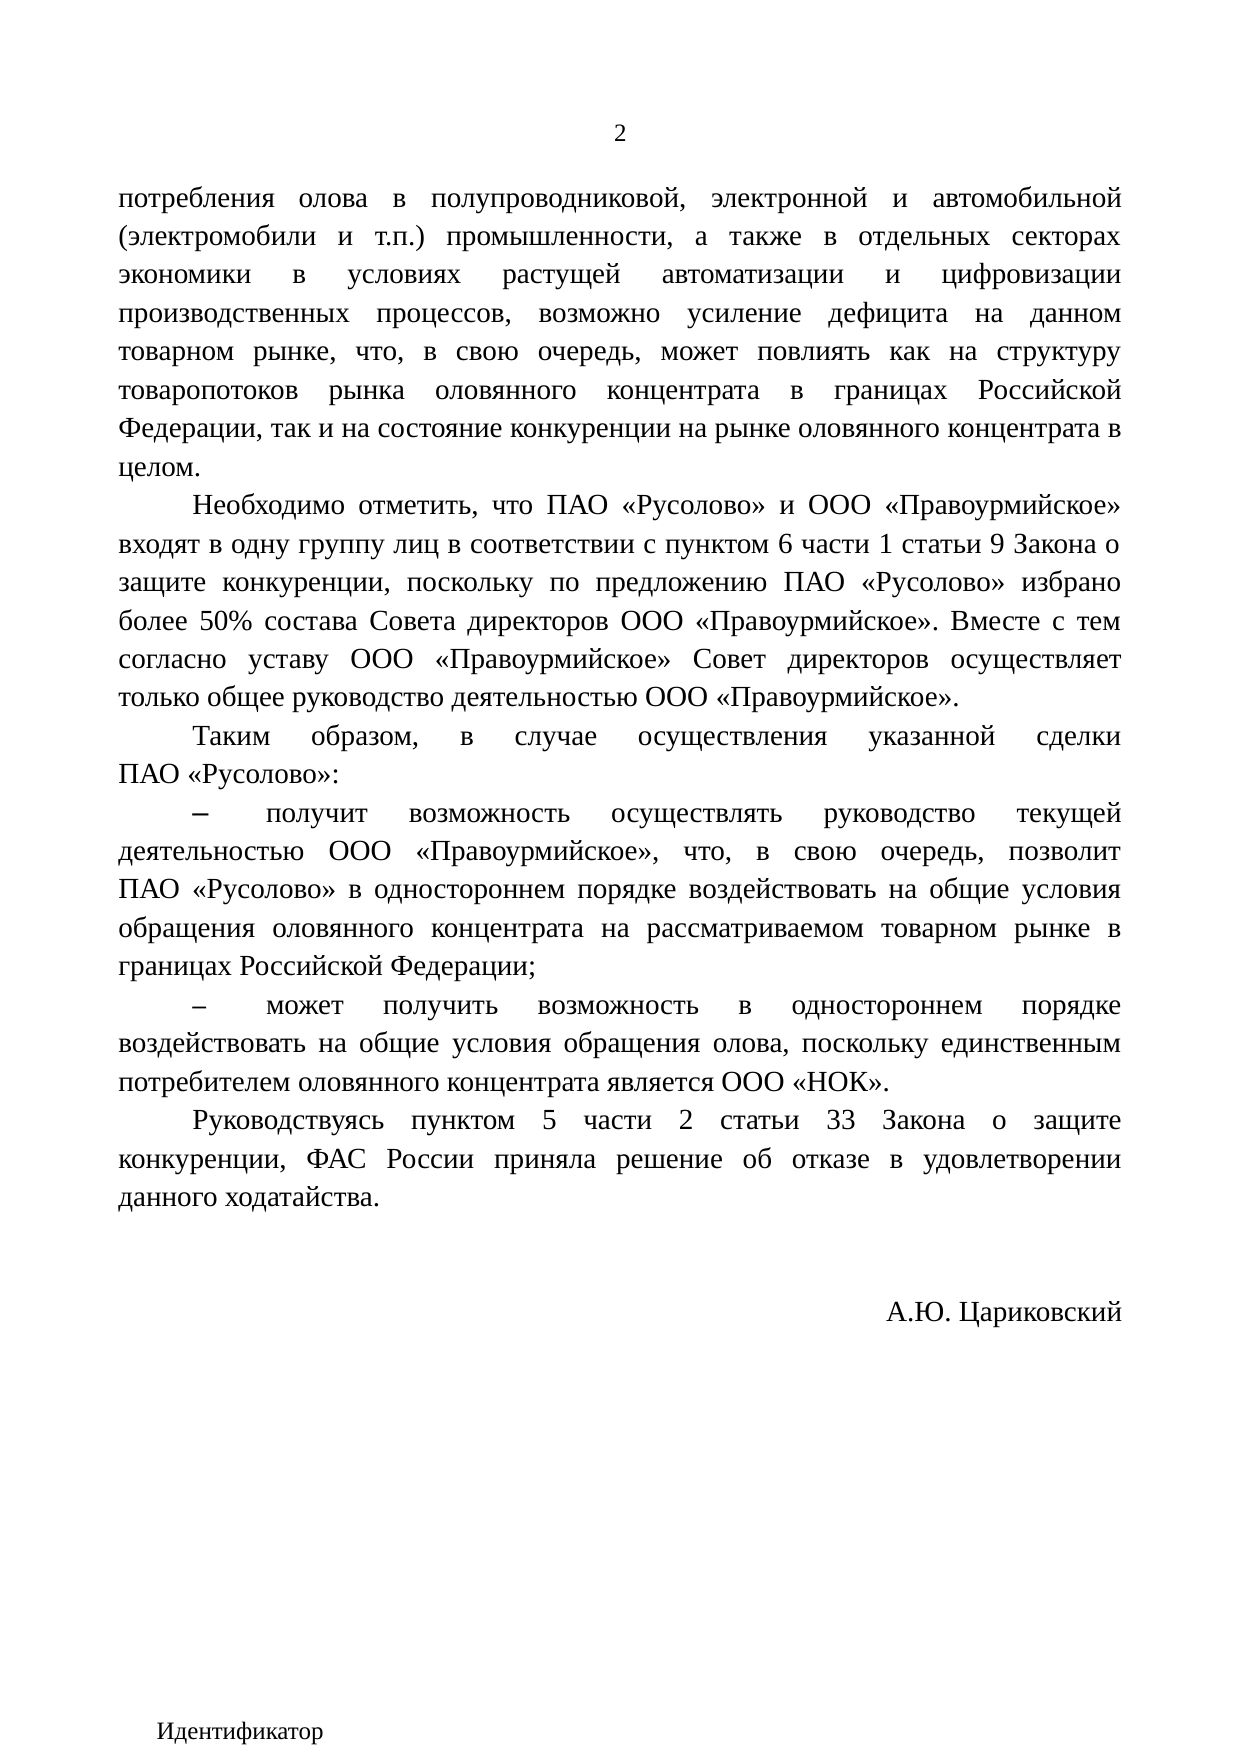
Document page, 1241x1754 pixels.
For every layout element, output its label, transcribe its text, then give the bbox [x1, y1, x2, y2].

text А.Ю. Цариковский [118, 1291, 1122, 1329]
text Руководствуясь пунктом 5 части 2 статьи 33 Закона о защите конкуренции, ФАС России приняла решение об отказе в удовлетворении данного ходатайства. [118, 1099, 1122, 1214]
text потребления олова в полупроводниковой, электронной и автомобильной (электромобили и т.п.) промышленности, а также в отдельных секторах экономики в условиях растущей автоматизации и цифровизации производственных процессов, возможно усиление дефицита на данном товарном рынке, что, в свою очередь, может повлиять как на структуру товаропотоков рынка оловянного концентрата в границах Российской Федерации, так и на состояние конкуренции на рынке оловянного концентрата в целом. [118, 176, 1122, 484]
text Таким образом, в случае осуществления указанной сделки ПАО «Русолово»: [118, 714, 1122, 791]
list получит возможность осуществлять руководство текущей деятельностью ООО «Правоурмийское», что, в свою очередь, позволит ПАО «Русолово» в одностороннем порядке воздействовать на общие условия обращения оловянного концентрата на рассматриваемом товарном рынке в границах Российской Федерации; [118, 791, 1122, 983]
text Необходимо отметить, что ПАО «Русолово» и ООО «Правоурмийское» входят в одну группу лиц в соответствии с пунктом 6 части 1 статьи 9 Закона о защите конкуренции, поскольку по предложению ПАО «Русолово» избрано более 50% состава Совета директоров ООО «Правоурмийское». Вместе с тем согласно уставу ООО «Правоурмийское» Совет директоров осуществляет только общее руководство деятельностью ООО «Правоурмийское». [118, 484, 1122, 714]
list может получить возможность в одностороннем порядке воздействовать на общие условия обращения олова, поскольку единственным потребителем оловянного концентрата является ООО «НОК». [118, 983, 1122, 1099]
